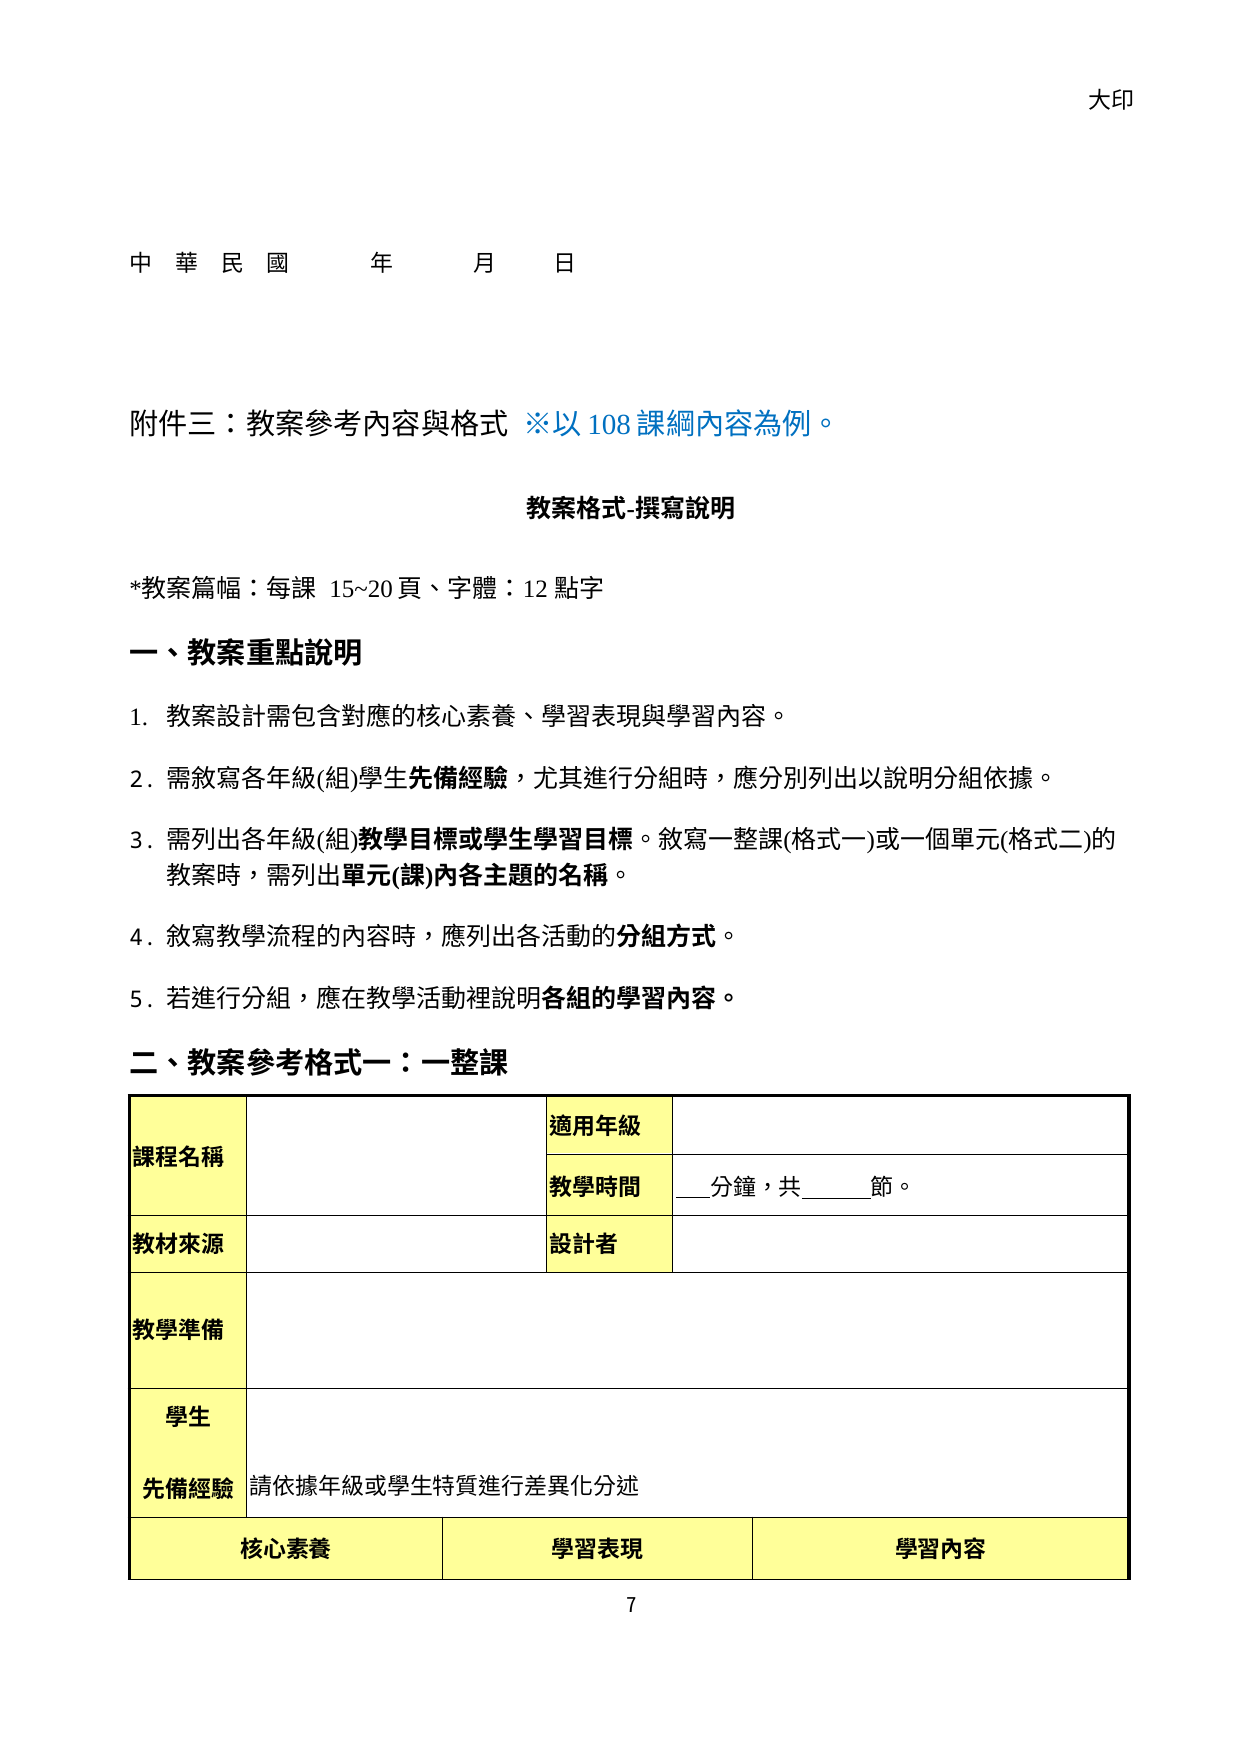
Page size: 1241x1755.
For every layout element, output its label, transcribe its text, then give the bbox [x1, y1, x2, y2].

table_cell 教學準備 [131, 1273, 246, 1388]
table_cell [247, 1216, 546, 1272]
table_cell 學習表現 [443, 1518, 752, 1579]
text 中 華 民 國 年 月 日 [129, 245, 1134, 278]
table_cell [673, 1216, 1127, 1272]
table_cell 學習內容 [753, 1518, 1127, 1579]
table_cell 分鐘，共 節。 [673, 1155, 1127, 1215]
table_header [247, 1097, 546, 1215]
text 教案格式-撰寫說明 [526, 489, 764, 525]
table_cell 教學時間 [547, 1155, 672, 1215]
table_cell 學生 先備經驗 [131, 1389, 246, 1517]
table_header 適用年級 [547, 1097, 672, 1153]
table_cell 請依據年級或學生特質進行差異化分述 [247, 1389, 1127, 1517]
list 需列出各年級(組)教學目標或學生學習目標。敘寫一整課(格式一)或一個單元(格式二)的教案時，需列出單元(課)內各主題的名稱。 [129, 819, 1134, 892]
table_cell 設計者 [547, 1216, 672, 1272]
subtitle 附件三：教案參考內容與格式 ※以108課綱內容為例。 [129, 400, 1134, 443]
text 大印 [129, 74, 1134, 118]
table_cell 教材來源 [131, 1216, 246, 1272]
list 教案設計需包含對應的核心素養、學習表現與學習內容。 [129, 697, 1134, 733]
list 若進行分組，應在教學活動裡說明各組的學習內容。 [129, 978, 1134, 1014]
table_header 課程名稱 [131, 1097, 246, 1215]
list 需敘寫各年級(組)學生先備經驗，尤其進行分組時，應分別列出以說明分組依據。 [129, 758, 1134, 794]
table_cell 核心素養 [131, 1518, 442, 1579]
table_cell [247, 1273, 1127, 1388]
table_header [673, 1097, 1127, 1153]
text 二、教案參考格式一：一整課 [129, 1039, 1134, 1082]
text 一、教案重點說明 [129, 629, 1134, 672]
list 敘寫教學流程的內容時，應列出各活動的分組方式。 [129, 917, 1134, 953]
text *教案篇幅：每課 15~20頁、字體：12 點字 [129, 568, 1135, 604]
